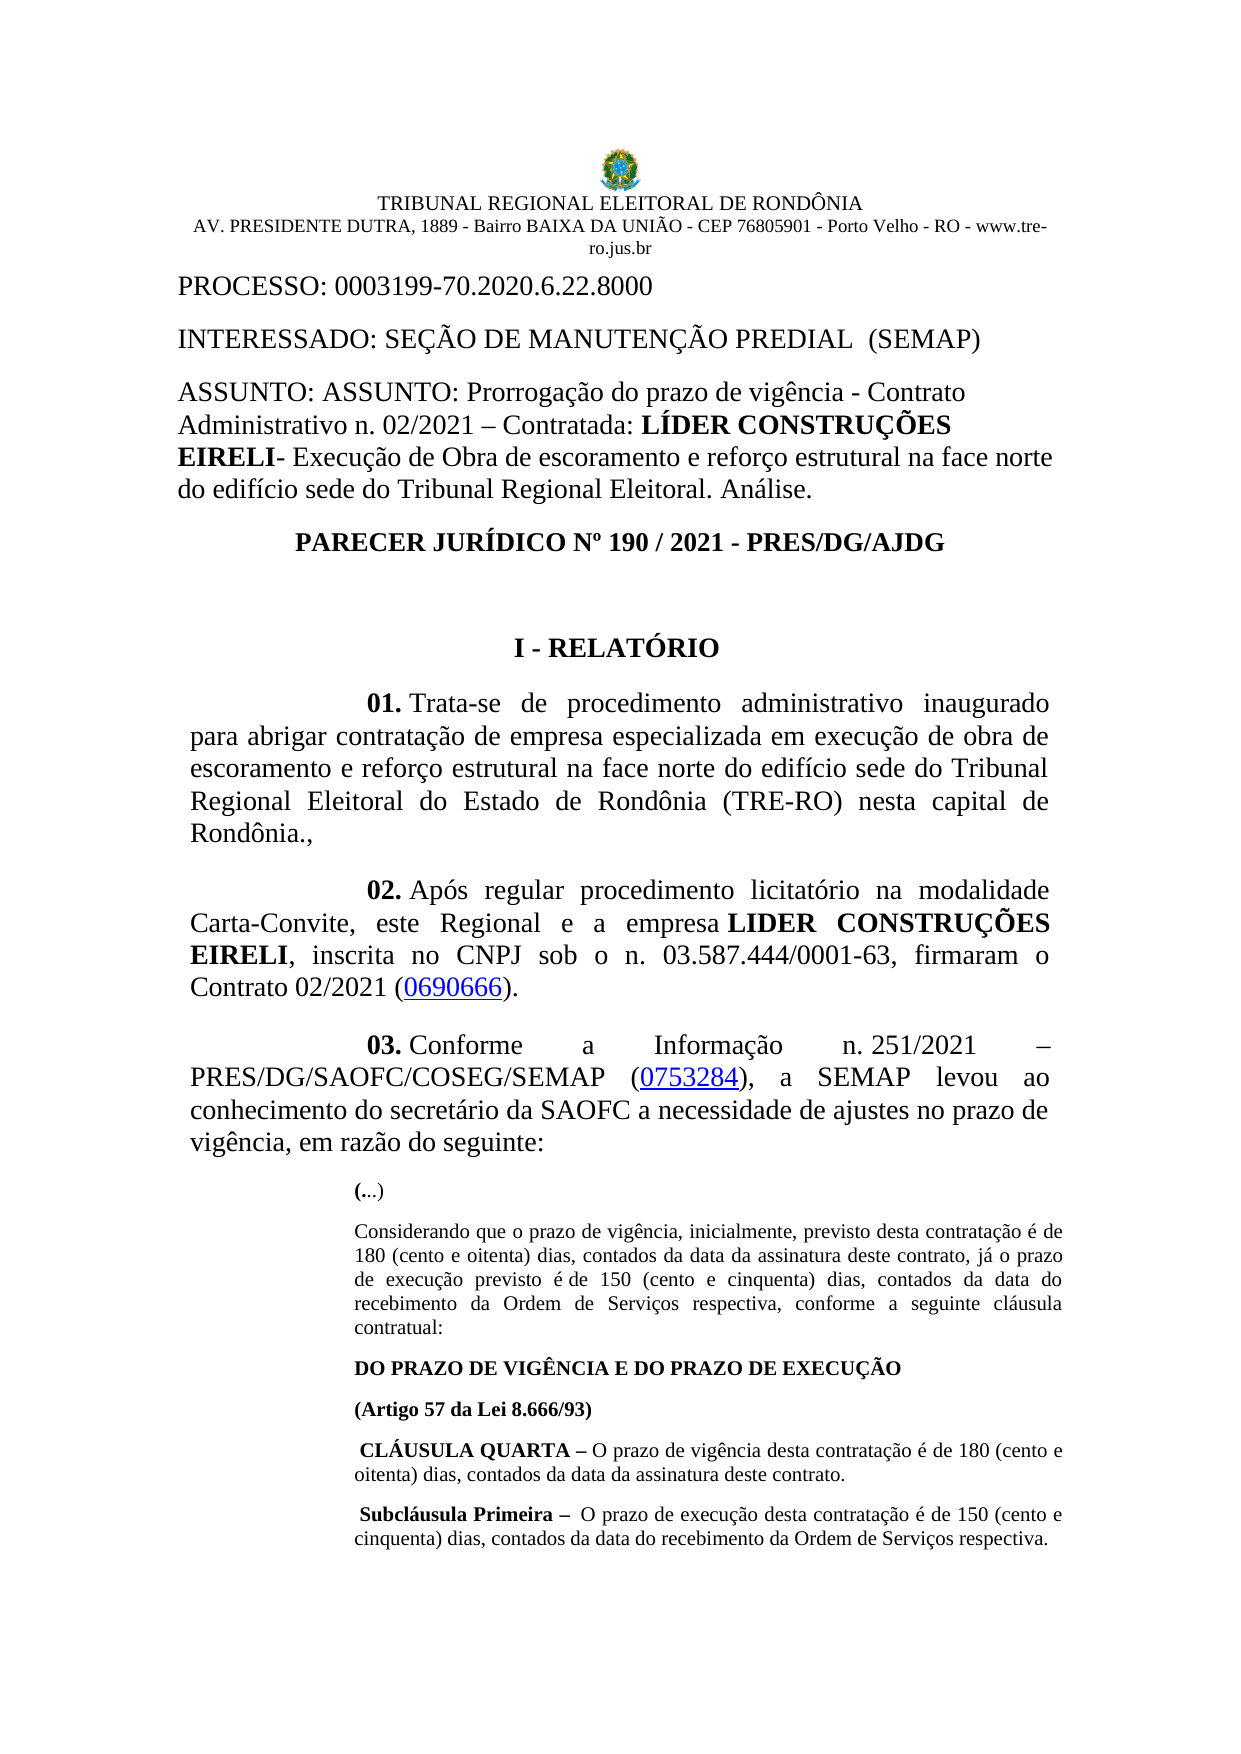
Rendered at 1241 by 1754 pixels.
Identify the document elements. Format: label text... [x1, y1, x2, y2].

text INTERESSADO: SEÇÃO DE MANUTENÇÃO PREDIAL (SEMAP) [177, 322, 1063, 354]
text (Artigo 57 da Lei 8.666/93) [354, 1397, 1063, 1421]
text 03. Conforme a Informação n. 251/2021 – PRES/DG/SAOFC/COSEG/SEMAP (0753284), a SEMAP levou ao conhecimento do secretário da SAOFC a necessidade de ajustes no prazo de vigência, em razão do seguinte: [190, 1028, 1051, 1157]
text 02. Após regular procedimento licitatório na modalidade Carta-Convite, este Regional e a empresa LIDER CONSTRUÇÕES EIRELI, inscrita no CNPJ sob o n. 03.587.444/0001-63, firmaram o Contrato 02/2021 (0690666). [190, 873, 1051, 1003]
text DO PRAZO DE VIGÊNCIA E DO PRAZO DE EXECUÇÃO [354, 1356, 1063, 1380]
text ASSUNTO: ASSUNTO: Prorrogação do prazo de vigência - Contrato Administrativo n. 02/2021 – Contratada: LÍDER CONSTRUÇÕES EIRELI- Execução de Obra de escoramento e reforço estrutural na face norte do edifício sede do Tribunal Regional Eleitoral. Análise. [177, 375, 1063, 505]
text TRIBUNAL REGIONAL ELEITORAL DE RONDÔNIA [177, 191, 1063, 215]
text CLÁUSULA QUARTA – O prazo de vigência desta contratação é de 180 (cento e oitenta) dias, contados da data da assinatura deste contrato. [354, 1437, 1063, 1486]
text (...) [354, 1178, 1063, 1202]
text PROCESSO: 0003199-70.2020.6.22.8000 [177, 269, 1063, 301]
text Parecer Jurídico Nº 190 / 2021 - PRES/DG/AJDG [177, 526, 1063, 557]
text AV. PRESIDENTE DUTRA, 1889 - Bairro BAIXA DA UNIÃO - CEP 76805901 - Porto Velho - RO - www.tre-ro.jus.br [177, 215, 1063, 258]
text Considerando que o prazo de vigência, inicialmente, previsto desta contratação é de 180 (cento e oitenta) dias, contados da data da assinatura deste contrato, já o prazo de execução previsto é de 150 (cento e cinquenta) dias, contados da data do recebimento da Ordem de Serviços respectiva, conforme a seguinte cláusula contratual: [354, 1219, 1063, 1339]
text I - RELATÓRIO [177, 631, 1063, 663]
text 01. Trata-se de procedimento administrativo inaugurado para abrigar contratação de empresa especializada em execução de obra de escoramento e reforço estrutural na face norte do edifício sede do Tribunal Regional Eleitoral do Estado de Rondônia (TRE-RO) nesta capital de Rondônia., [190, 686, 1051, 848]
text Subcláusula Primeira – O prazo de execução desta contratação é de 150 (cento e cinquenta) dias, contados da data do recebimento da Ordem de Serviços respectiva. [354, 1502, 1063, 1550]
